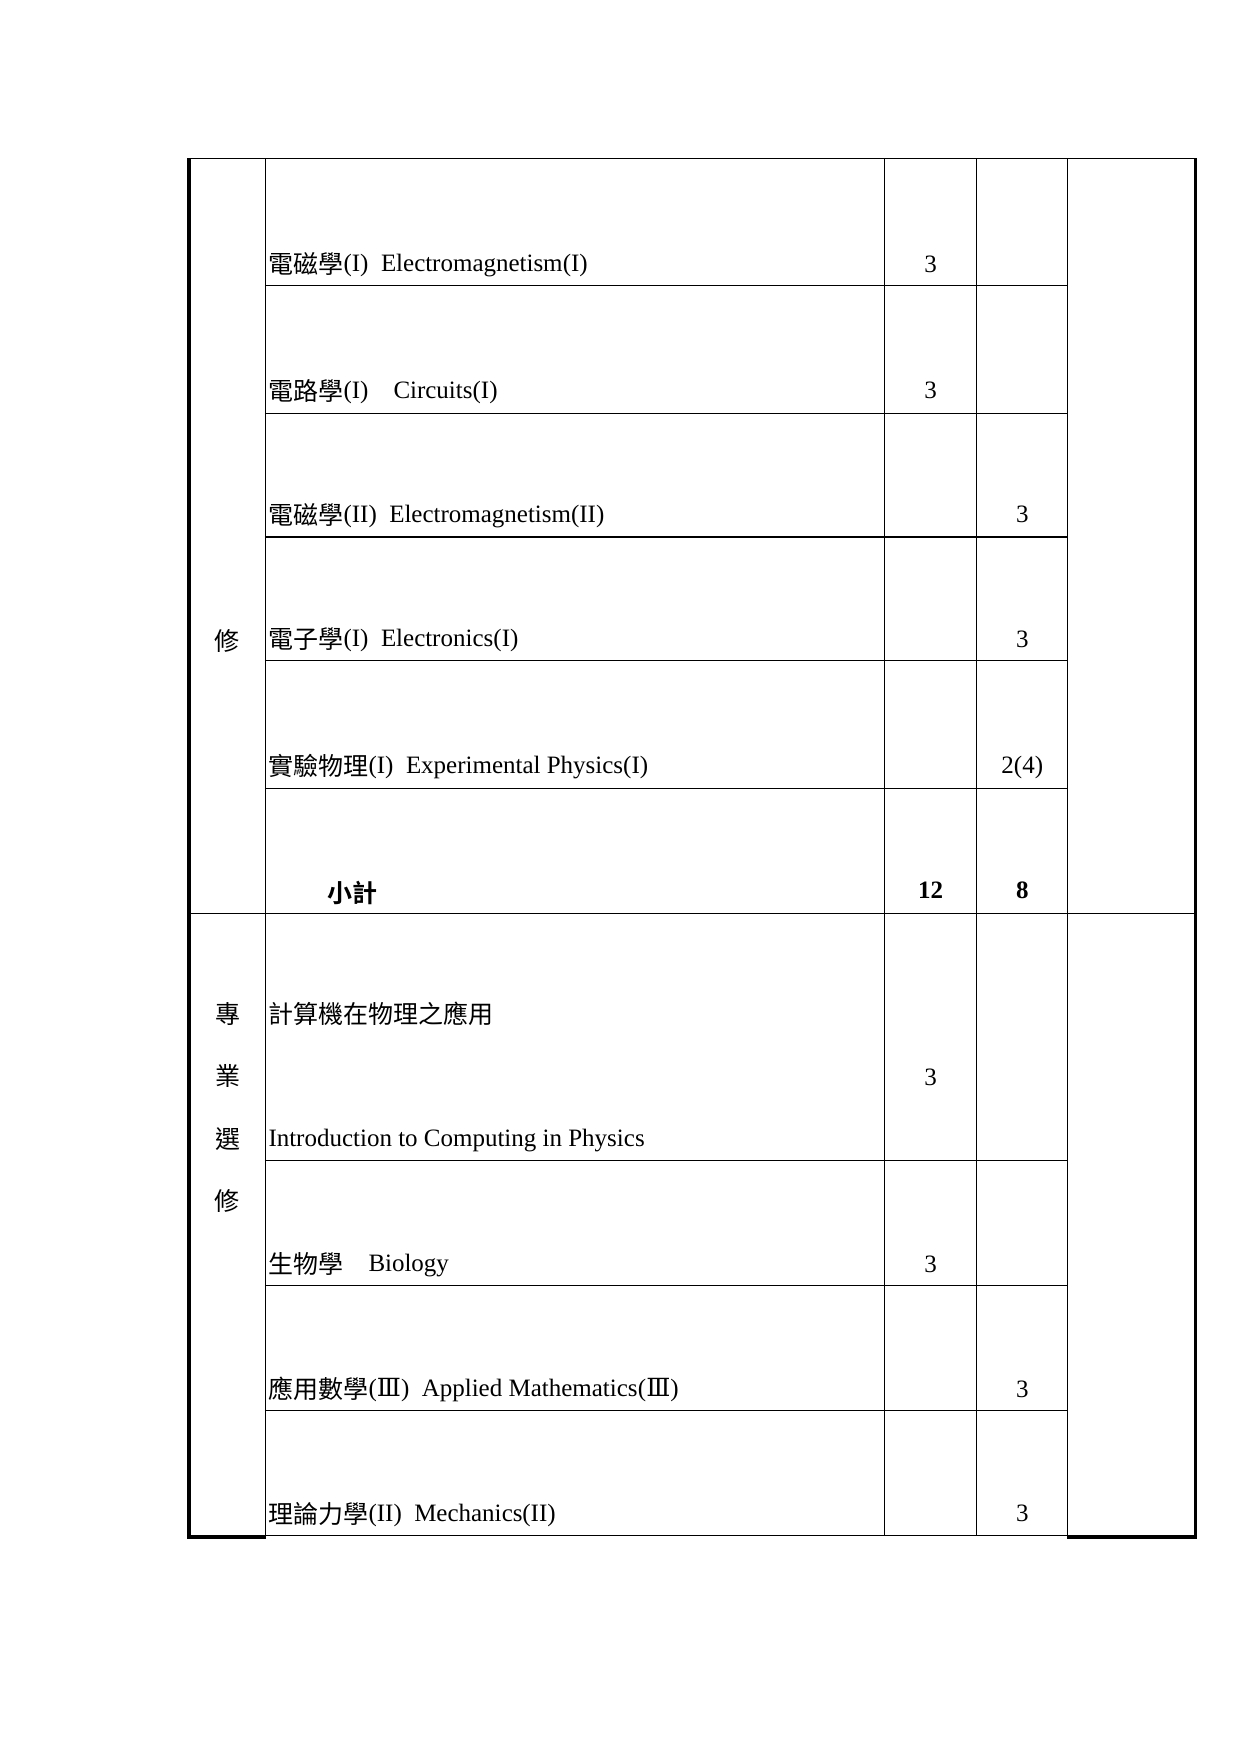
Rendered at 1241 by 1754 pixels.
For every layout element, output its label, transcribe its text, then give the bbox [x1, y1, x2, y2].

table_cell 電磁學(II) Electromagnetism(II) [266, 414, 884, 536]
table_cell [977, 914, 1067, 1160]
table_cell [1068, 159, 1194, 912]
table_cell [885, 414, 976, 536]
table_cell 12 [885, 789, 976, 912]
table_cell 3 [885, 1161, 976, 1285]
table_cell 實驗物理(I) Experimental Physics(I) [266, 661, 884, 787]
table_cell 3 [977, 538, 1067, 660]
table_cell 2(4) [977, 661, 1067, 787]
table_cell [885, 538, 976, 660]
table_cell [977, 286, 1067, 412]
table_cell 3 [885, 286, 976, 412]
table_cell 電子學(I) Electronics(I) [266, 538, 884, 660]
table_cell 小計 [266, 789, 884, 912]
table_cell 8 [977, 789, 1067, 912]
table_cell [885, 661, 976, 787]
table_cell 電路學(I) Circuits(I) [266, 286, 884, 412]
table_cell 3 [977, 1286, 1067, 1410]
table_cell 應用數學(Ⅲ) Applied Mathematics(Ⅲ) [266, 1286, 884, 1410]
table_cell 生物學 Biology [266, 1161, 884, 1285]
table_cell [977, 159, 1067, 285]
table_cell 電磁學(I) Electromagnetism(I) [266, 159, 884, 285]
table_cell [977, 1161, 1067, 1285]
table_cell 計算機在物理之應用 Introduction to Computing in Physics [266, 914, 884, 1160]
table_cell 理論力學(II) Mechanics(II) [266, 1411, 884, 1535]
table_cell 3 [977, 1411, 1067, 1535]
table_cell 3 [885, 914, 976, 1160]
table_cell 3 [977, 414, 1067, 536]
table_cell 修 [191, 159, 265, 912]
table_cell [1068, 914, 1194, 1535]
table_cell 3 [885, 159, 976, 285]
table_cell [885, 1286, 976, 1410]
table_cell [885, 1411, 976, 1535]
table_cell 專業選修 [191, 914, 265, 1535]
